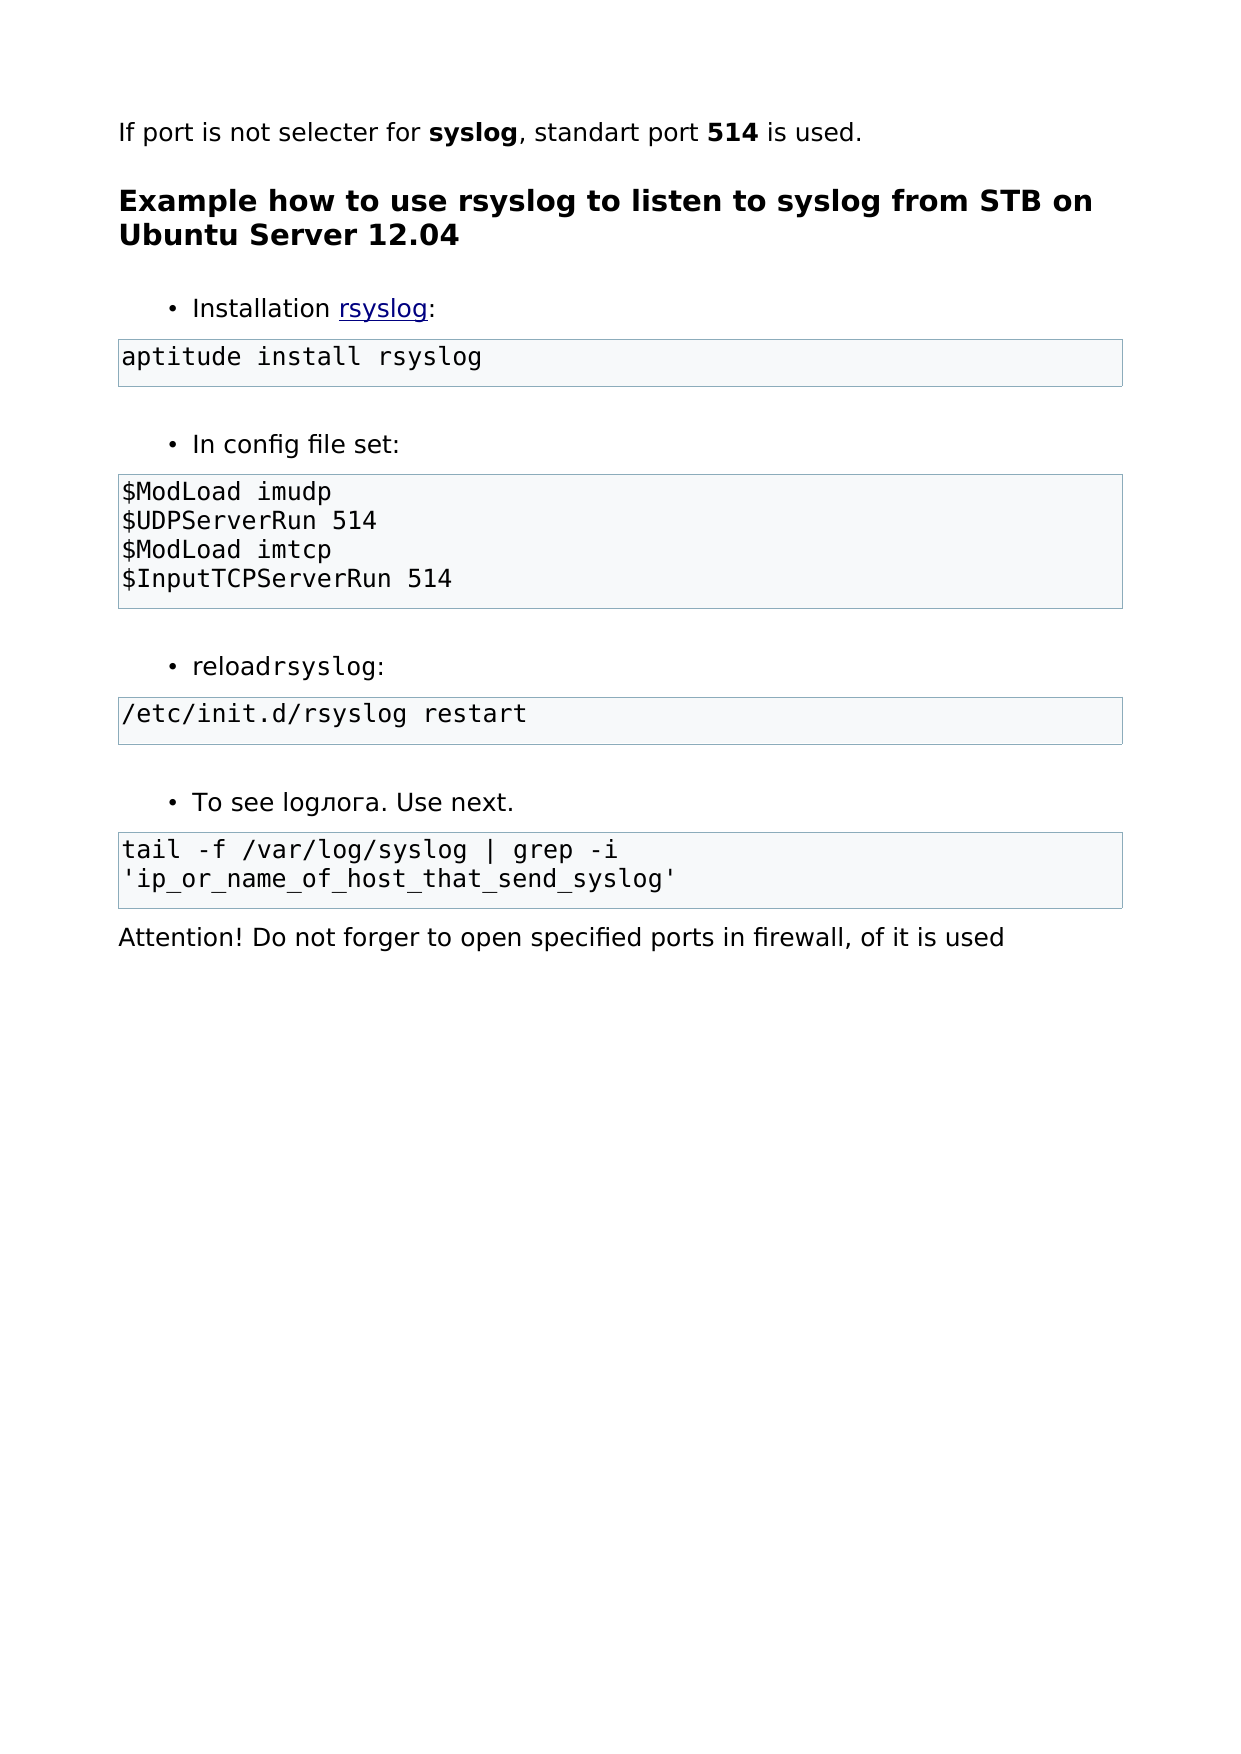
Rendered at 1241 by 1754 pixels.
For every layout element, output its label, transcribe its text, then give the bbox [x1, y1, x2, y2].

text Attention! Do not forger to open specified ports in firewall, of it is used [118, 923, 1122, 952]
table_header aptitude install rsyslog [119, 340, 1122, 386]
table_header tail -f /var/log/syslog | grep -i 'ip_or_name_of_host_that_send_syslog' [119, 833, 1122, 908]
list reloadrsyslog: [177, 653, 1122, 682]
table_header /etc/init.d/rsyslog restart [119, 698, 1122, 743]
list In config file set: [177, 430, 1122, 459]
list Installation rsyslog: [177, 295, 1122, 324]
list To see logлога. Use next. [177, 788, 1122, 817]
text If port is not selecter for syslog, standart port 514 is used. [118, 118, 1122, 147]
table_header $ModLoad imudp $UDPServerRun 514 $ModLoad imtcp $InputTCPServerRun 514 [119, 475, 1122, 608]
subtitle Example how to use rsyslog to listen to syslog from STB on Ubuntu Server 12.04 [118, 185, 1122, 253]
